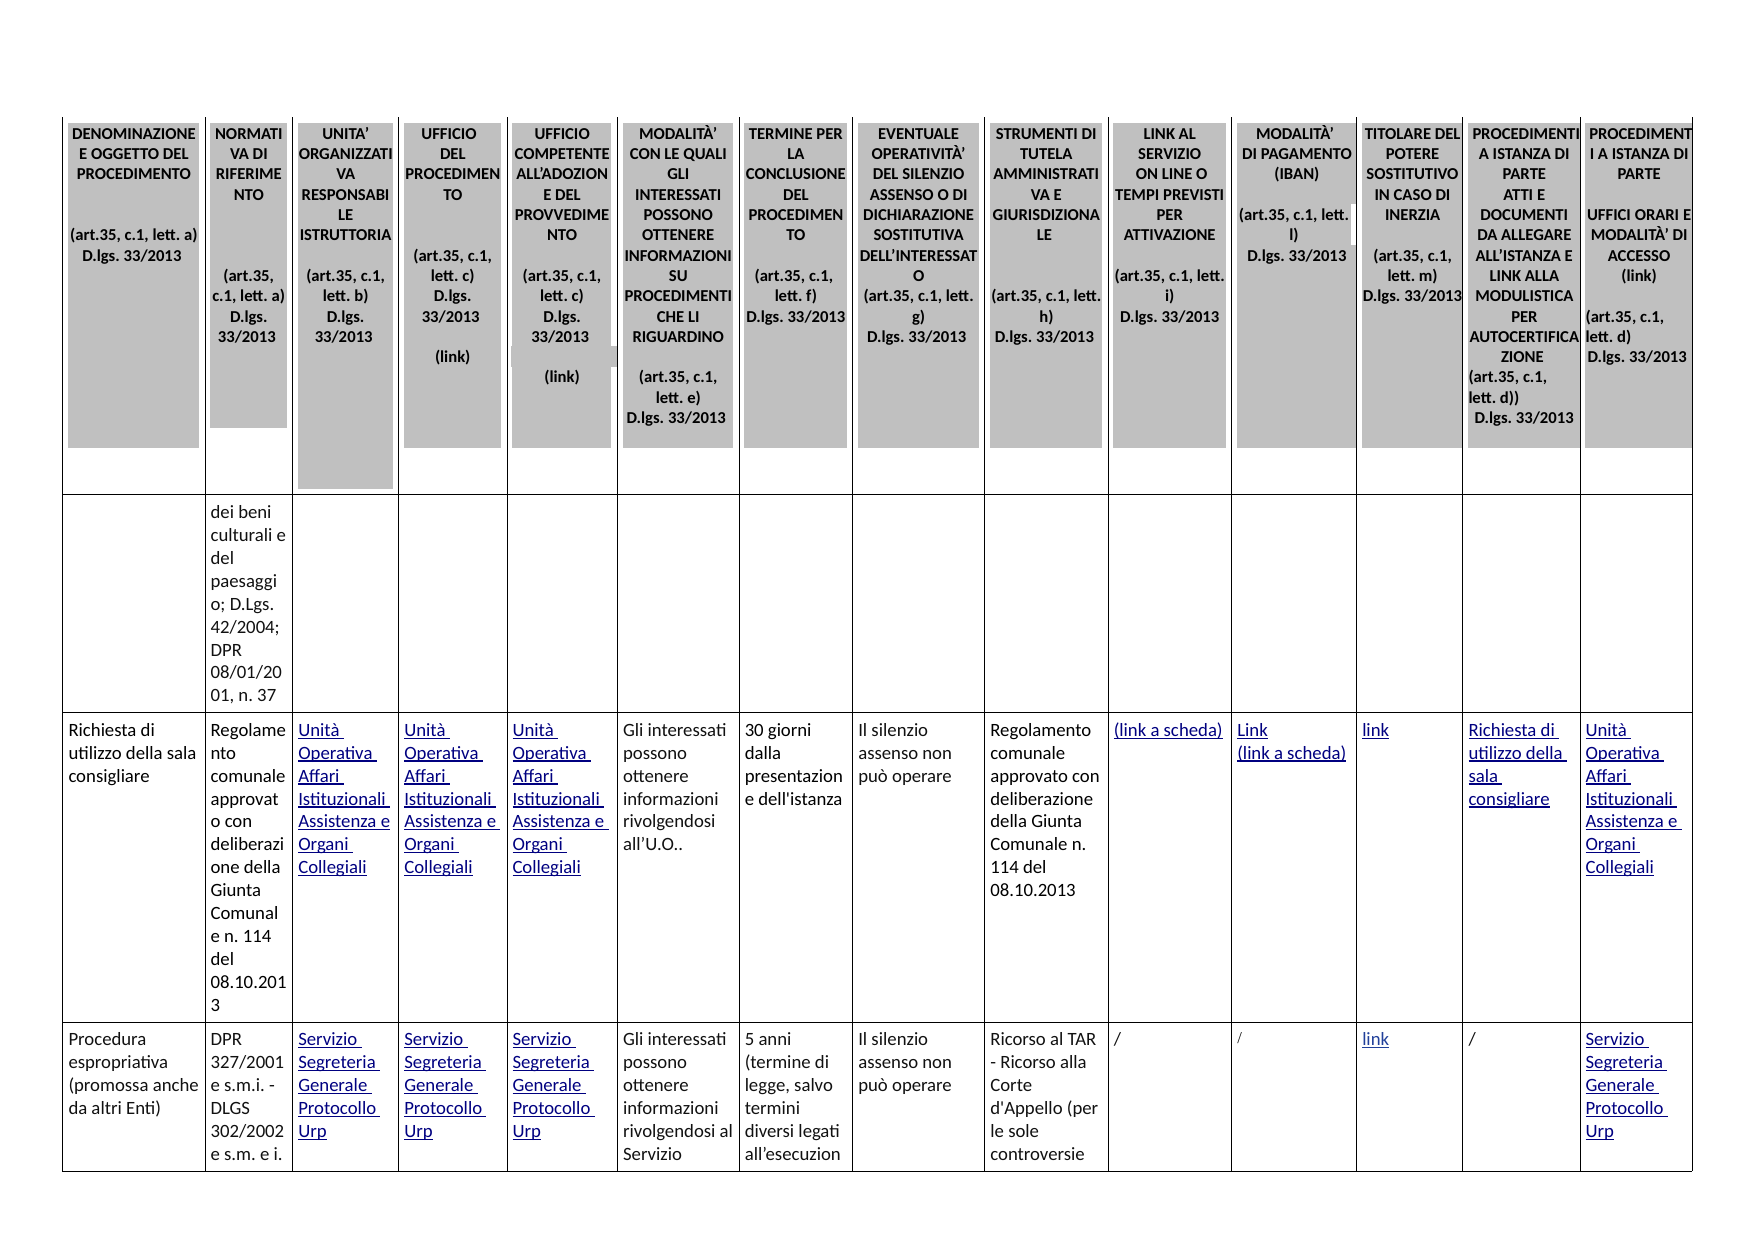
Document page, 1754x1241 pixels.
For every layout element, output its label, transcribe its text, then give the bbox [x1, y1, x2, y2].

table_header DENOMINAZIONE E OGGETTO DEL PROCEDIMENTO (art.35, c.1, lett. a) D.lgs. 33/2013 [63, 117, 205, 494]
table_cell [508, 495, 617, 712]
table_cell dei beni culturali e del paesaggio; D.Lgs. 42/2004; DPR 08/01/2001, n. 37 [206, 495, 292, 712]
table_cell [740, 495, 852, 712]
table_cell [63, 495, 205, 712]
table_cell [1581, 495, 1692, 712]
table_cell Il silenzio assenso non può operare [853, 713, 984, 1022]
table_cell Gli interessati possono ottenere informazioni rivolgendosi al Servizio [618, 1023, 739, 1171]
table_cell Unità Operativa Affari Istituzionali Assistenza e Organi Collegiali [293, 713, 398, 1022]
table_cell / [1232, 1023, 1356, 1171]
table_cell [1109, 495, 1231, 712]
table_header MODALITÀ’ CON LE QUALI GLI INTERESSATI POSSONO OTTENERE INFORMAZIONI SU PROCEDIMENTI CHE LI RIGUARDINO (art.35, c.1, lett. e) D.lgs. 33/2013 [618, 117, 739, 494]
table_cell [1232, 495, 1356, 712]
table_cell [985, 495, 1108, 712]
table_cell Gli interessati possono ottenere informazioni rivolgendosi all’U.O.. [618, 713, 739, 1022]
table_cell 30 giorni dalla presentazione dell'istanza [740, 713, 852, 1022]
table_cell Servizio Segreteria Generale Protocollo Urp [1581, 1023, 1692, 1171]
table_header UFFICIO COMPETENTE ALL’ADOZIONE DEL PROVVEDIMENTO (art.35, c.1, lett. c) D.lgs. 33/2013 (link) [508, 117, 617, 494]
table_header MODALITÀ’ DI PAGAMENTO (IBAN) (art.35, c.1, lett. l) D.lgs. 33/2013 [1232, 117, 1356, 494]
table_header LINK AL SERVIZIO ON LINE O TEMPI PREVISTI PER ATTIVAZIONE (art.35, c.1, lett. i) D.lgs. 33/2013 [1109, 117, 1231, 494]
table_header TITOLARE DEL POTERE SOSTITUTIVO IN CASO DI INERZIA (art.35, c.1, lett. m) D.lgs. 33/2013 [1357, 117, 1462, 494]
table_cell [399, 495, 507, 712]
table_cell / [1463, 1023, 1580, 1171]
table_cell DPR 327/2001 e s.m.i. - DLGS 302/2002 e s.m. e i. [206, 1023, 292, 1171]
table_cell Servizio Segreteria Generale Protocollo Urp [293, 1023, 398, 1171]
table_cell Procedura espropriativa (promossa anche da altri Enti) [63, 1023, 205, 1171]
table_header TERMINE PER LA CONCLUSIONE DEL PROCEDIMENTO (art.35, c.1, lett. f) D.lgs. 33/2013 [740, 117, 852, 494]
table_header EVENTUALE OPERATIVITÀ’ DEL SILENZIO ASSENSO O DI DICHIARAZIONE SOSTITUTIVA DELL’INTERESSATO (art.35, c.1, lett. g) D.lgs. 33/2013 [853, 117, 984, 494]
table_cell [1463, 495, 1580, 712]
table_cell 5 anni (termine di legge, salvo termini diversi legati all’esecuzion [740, 1023, 852, 1171]
table_cell / [1109, 1023, 1231, 1171]
table_cell link [1357, 713, 1462, 1022]
table_cell Unità Operativa Affari Istituzionali Assistenza e Organi Collegiali [399, 713, 507, 1022]
table_cell Unità Operativa Affari Istituzionali Assistenza e Organi Collegiali [1581, 713, 1692, 1022]
table_cell Servizio Segreteria Generale Protocollo Urp [508, 1023, 617, 1171]
table_header STRUMENTI DI TUTELA AMMINISTRATIVA E GIURISDIZIONALE (art.35, c.1, lett. h) D.lgs. 33/2013 [985, 117, 1108, 494]
table_cell [618, 495, 739, 712]
table_header UNITA’ ORGANIZZATIVA RESPONSABILE ISTRUTTORIA (art.35, c.1, lett. b) D.lgs. 33/2013 [293, 117, 398, 494]
table_header UFFICIO DEL PROCEDIMENTO (art.35, c.1, lett. c) D.lgs. 33/2013 (link) [399, 117, 507, 494]
table_header NORMATIVA DI RIFERIMENTO (art.35, c.1, lett. a) D.lgs. 33/2013 [206, 117, 292, 494]
table_cell Richiesta di utilizzo della sala consigliare [63, 713, 205, 1022]
table_cell [293, 495, 398, 712]
table_cell [1357, 495, 1462, 712]
table_cell Regolamento comunale approvato con deliberazione della Giunta Comunale n. 114 del 08.10.2013 [985, 713, 1108, 1022]
table_cell Regolamento comunale approvato con deliberazione della Giunta Comunale n. 114 del 08.10.2013 [206, 713, 292, 1022]
table_cell Unità Operativa Affari Istituzionali Assistenza e Organi Collegiali [508, 713, 617, 1022]
table_header PROCEDIMENTI A ISTANZA DI PARTE ATTI E DOCUMENTI DA ALLEGARE ALL’ISTANZA E LINK ALLA MODULISTICA PER AUTOCERTIFICAZIONE (art.35, c.1, lett. d)) D.lgs. 33/2013 [1463, 117, 1580, 494]
table_cell link [1357, 1023, 1462, 1171]
table_cell Link (link a scheda) [1232, 713, 1356, 1022]
table_cell Servizio Segreteria Generale Protocollo Urp [399, 1023, 507, 1171]
table_cell Richiesta di utilizzo della sala consigliare [1463, 713, 1580, 1022]
table_cell Il silenzio assenso non può operare [853, 1023, 984, 1171]
table_cell Ricorso al TAR - Ricorso alla Corte d'Appello (per le sole controversie [985, 1023, 1108, 1171]
table_header PROCEDIMENTI A ISTANZA DI PARTE UFFICI ORARI E MODALITÀ’ DI ACCESSO (link) (art.35, c.1, lett. d) D.lgs. 33/2013 [1581, 117, 1692, 494]
table_cell (link a scheda) [1109, 713, 1231, 1022]
table_cell [853, 495, 984, 712]
